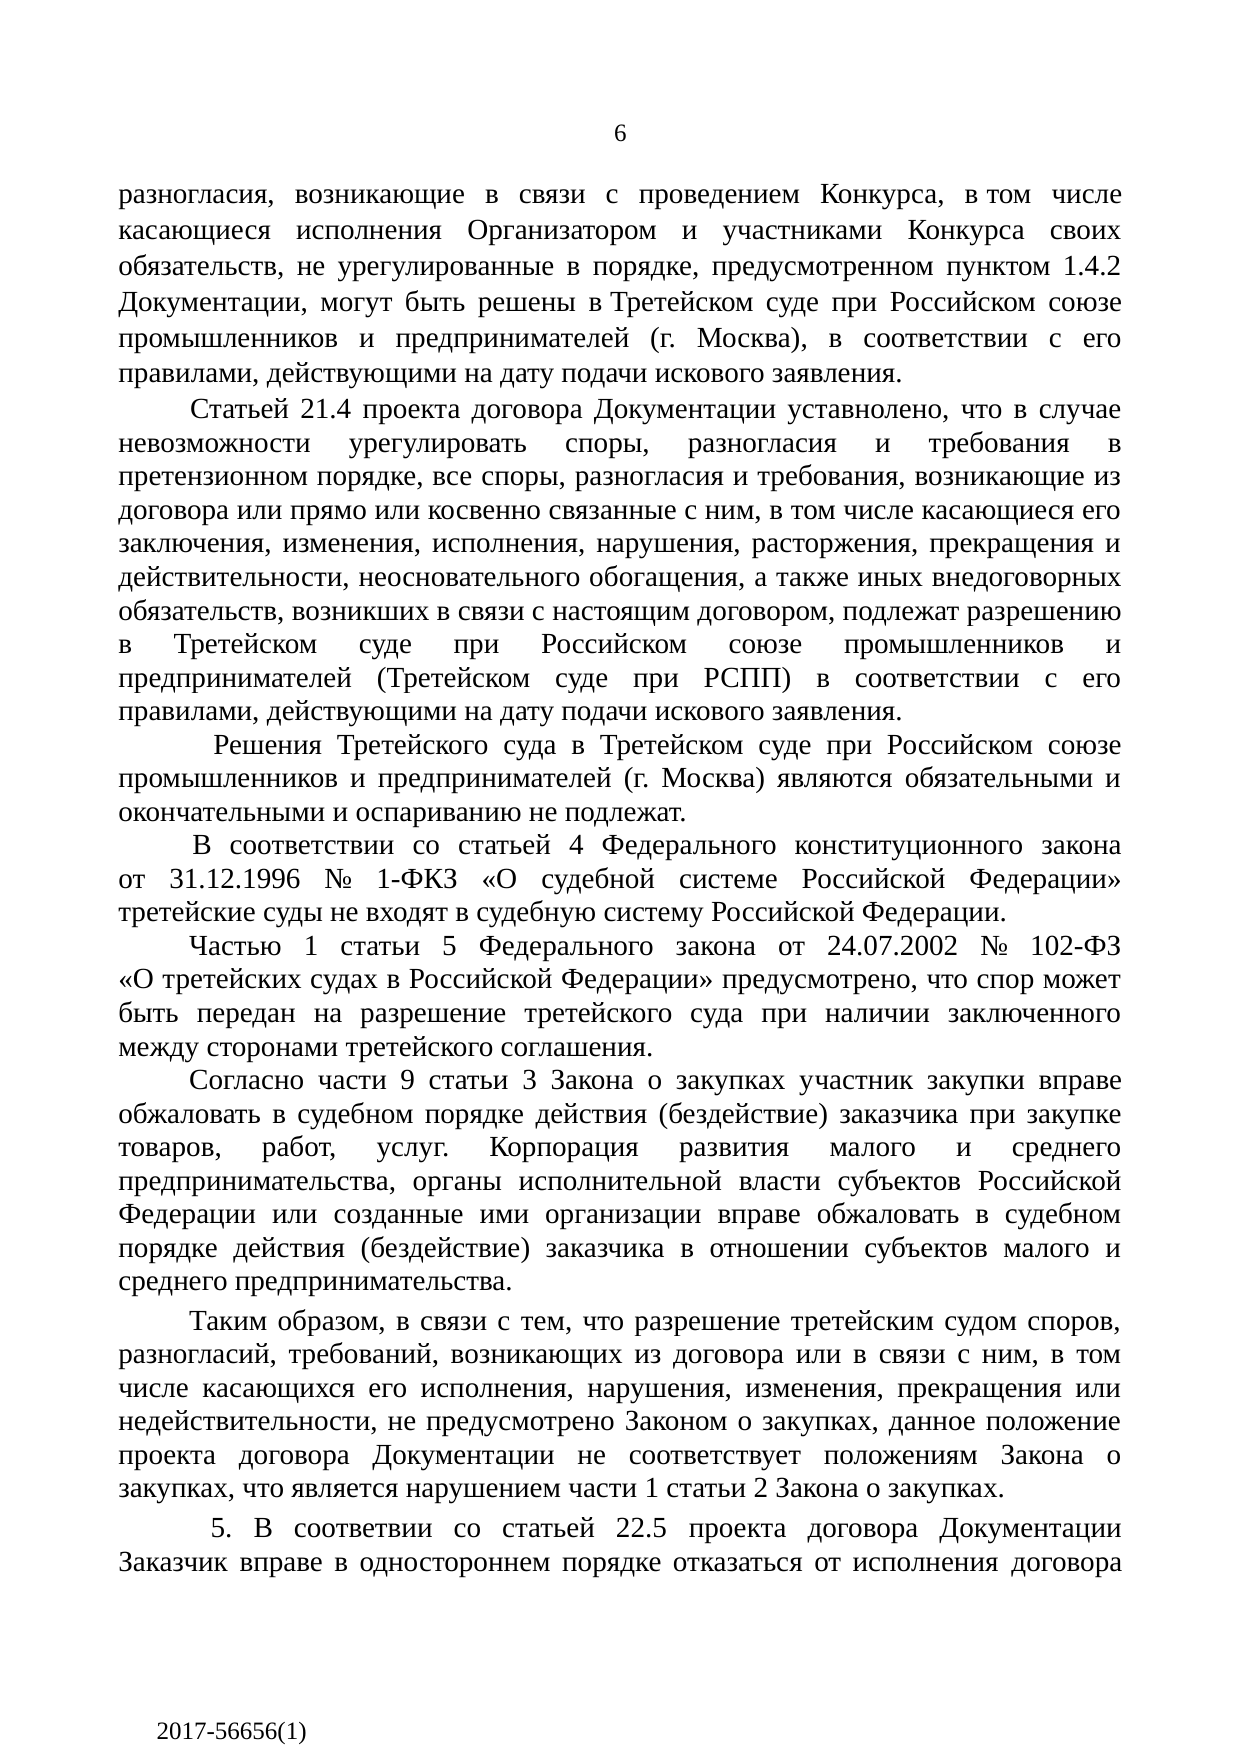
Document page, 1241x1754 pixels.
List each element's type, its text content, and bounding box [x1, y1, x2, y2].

text Статьей 21.4 проекта договора Документации уставнолено, что в случае невозможности урегулировать споры, разногласия и требования в претензионном порядке, все споры, разногласия и требования, возникающие из договора или прямо или косвенно связанные с ним, в том числе касающиеся его заключения, изменения, исполнения, нарушения, расторжения, прекращения и действительности, неосновательного обогащения, а также иных внедоговорных обязательств, возникших в связи с настоящим договором, подлежат разрешению в Третейском суде при Российском союзе промышленников и предпринимателей (Третейском суде при РСПП) в соответствии с его правилами, действующими на дату подачи искового заявления. [118, 391, 1122, 727]
text Согласно части 9 статьи 3 Закона о закупках участник закупки вправе обжаловать в судебном порядке действия (бездействие) заказчика при закупке товаров, работ, услуг. Корпорация развития малого и среднего предпринимательства, органы исполнительной власти субъектов Российской Федерации или созданные ими организации вправе обжаловать в судебном порядке действия (бездействие) заказчика в отношении субъектов малого и среднего предпринимательства. [118, 1062, 1122, 1297]
text разногласия, возникающие в связи с проведением Конкурса, в том числе касающиеся исполнения Организатором и участниками Конкурса своих обязательств, не урегулированные в порядке, предусмотренном пунктом 1.4.2 Документации, могут быть решены в Третейском суде при Российском союзе промышленников и предпринимателей (г. Москва), в соответствии с его правилами, действующими на дату подачи искового заявления. [118, 176, 1122, 389]
text В соответствии со статьей 4 Федерального конституционного закона от 31.12.1996 № 1-ФКЗ «О судебной системе Российской Федерации» третейские суды не входят в судебную систему Российской Федерации. [118, 827, 1122, 928]
text Частью 1 статьи 5 Федерального закона от 24.07.2002 № 102-ФЗ «О третейских судах в Российской Федерации» предусмотрено, что спор может быть передан на разрешение третейского суда при наличии заключенного между сторонами третейского соглашения. [118, 928, 1122, 1062]
text Таким образом, в связи с тем, что разрешение третейским судом споров, разногласий, требований, возникающих из договора или в связи с ним, в том числе касающихся его исполнения, нарушения, изменения, прекращения или недействительности, не предусмотрено Законом о закупках, данное положение проекта договора Документации не соответствует положениям Закона о закупках, что является нарушением части 1 статьи 2 Закона о закупках. [118, 1303, 1122, 1504]
text 5. В соответвии со статьей 22.5 проекта договора Документации Заказчик вправе в одностороннем порядке отказаться от исполнения договора [118, 1510, 1122, 1577]
text Решения Третейского суда в Третейском суде при Российском союзе промышленников и предпринимателей (г. Москва) являются обязательными и окончательными и оспариванию не подлежат. [118, 727, 1122, 827]
